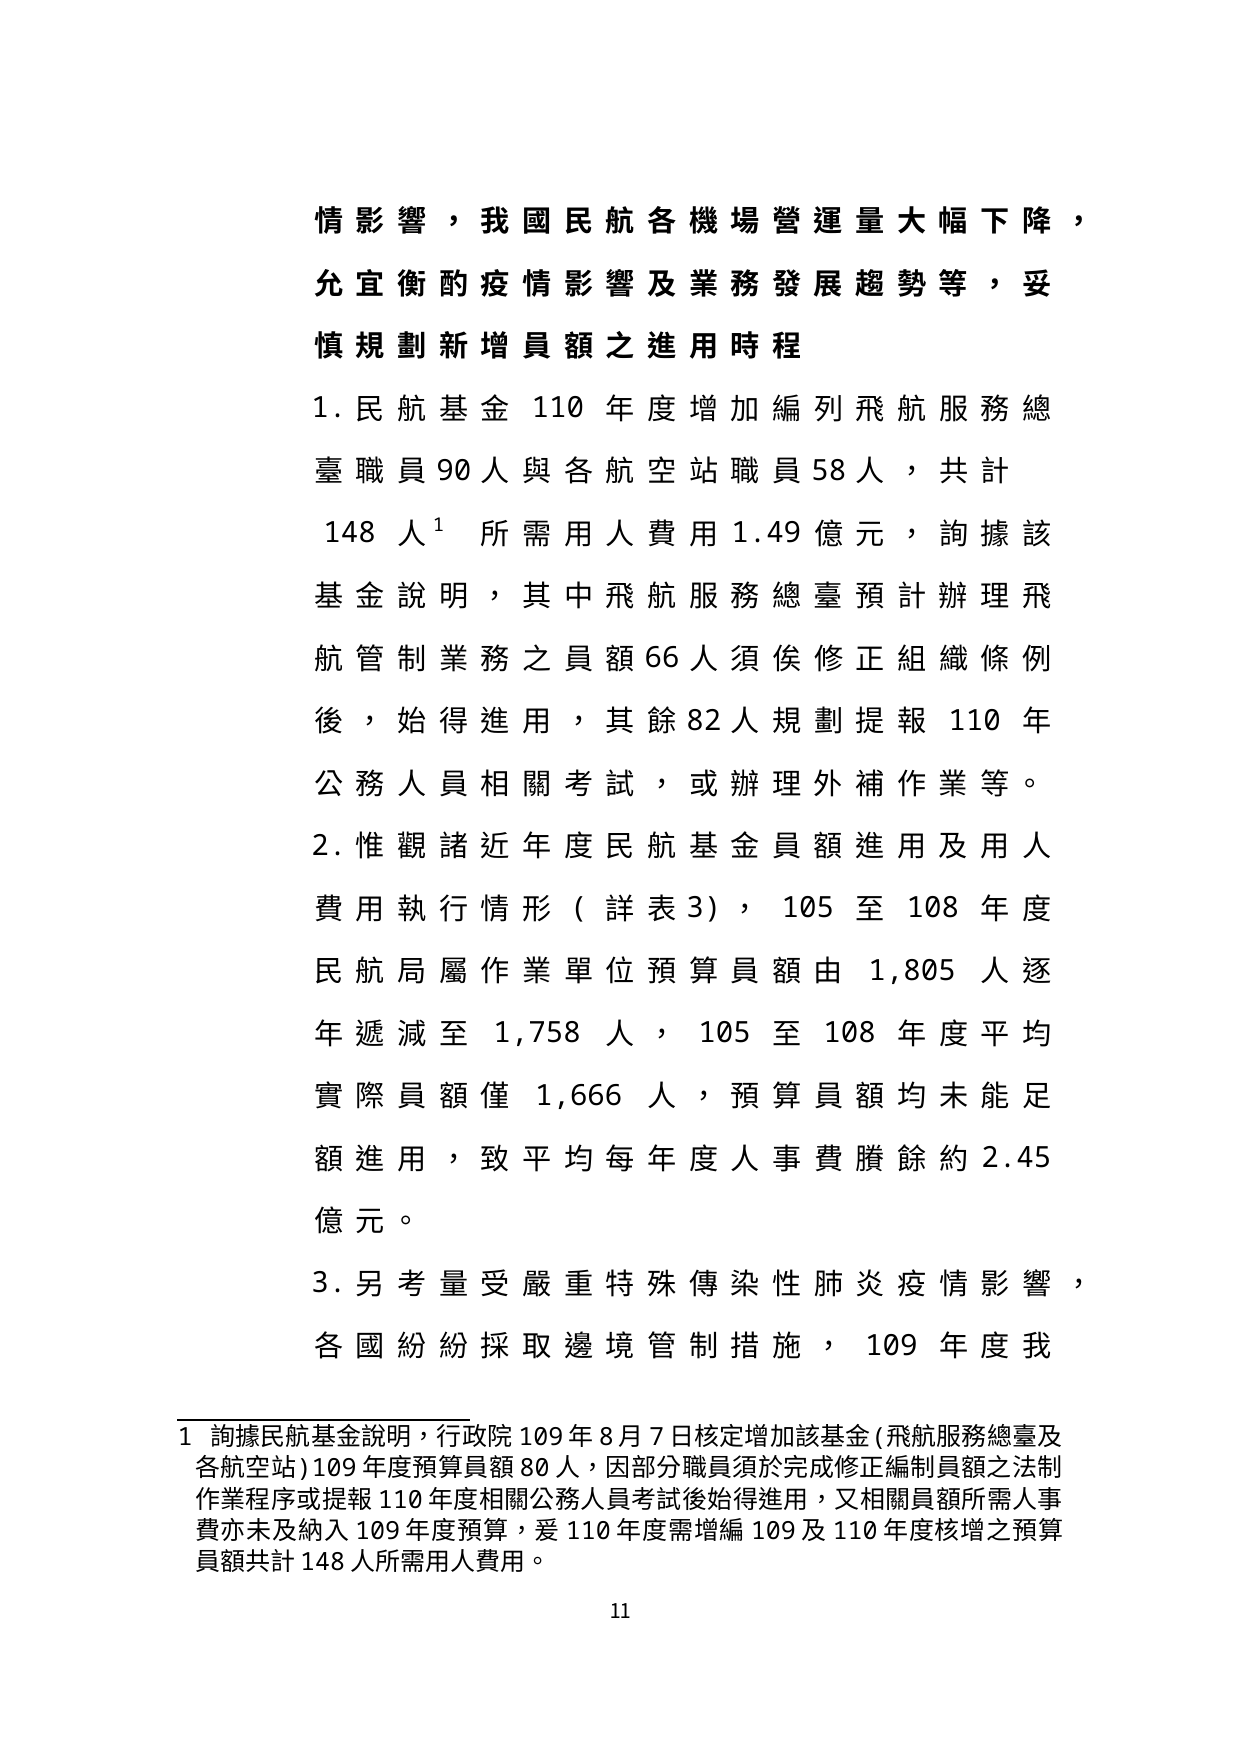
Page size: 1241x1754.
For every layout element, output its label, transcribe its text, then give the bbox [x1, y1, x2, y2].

text (二)民航局屬作業單位105至108年度預算員額均未能足額進用，且109年度受疫情影響，我國民航各機場營運量大幅下降，允宜衡酌疫情影響及業務發展趨勢等，妥慎規劃新增員額之進用時程 [242, 177, 1058, 365]
text 詢據民航基金說明，行政院109年8月7日核定增加該基金(飛航服務總臺及各航空站)109年度預算員額80人，因部分職員須於完成修正編制員額之法制作業程序或提報110年度相關公務人員考試後始得進用，又相關員額所需人事費亦未及納入109年度預算，爰110年度需增編109及110年度核增之預算員額共計148人所需用人費用。 [177, 1421, 1063, 1577]
text 2.惟觀諸近年度民航基金員額進用及用人費用執行情形(詳表3)，105至108年度民航局屬作業單位預算員額由1,805人逐年遞減至1,758人，105至108年度平均實際員額僅1,666人，預算員額均未能足額進用，致平均每年度人事費賸餘約2.45億元。 [271, 802, 1058, 1240]
text 3.另考量受嚴重特殊傳染性肺炎疫情影響，各國紛紛採取邊境管制措施，109年度我國民航各機場營運量均大幅下降，且國際航協甫於109年7月28日新聞稿指出，預計全球航空客運需求至113年度方能恢復至疫情前之水準，允宜衡酌疫情影響及業務發展趨勢等，妥慎規劃新增預算員額之進用時程及相關事宜。 [271, 1240, 1058, 1365]
text 1.民航基金110年度增加編列飛航服務總臺職員90人與各航空站職員58人，共計148人所需用人費用1.49億元，詢據該基金說明，其中飛航服務總臺預計辦理飛航管制業務之員額66人須俟修正組織條例後，始得進用，其餘82人規劃提報110年公務人員相關考試，或辦理外補作業等。 [271, 365, 1058, 802]
